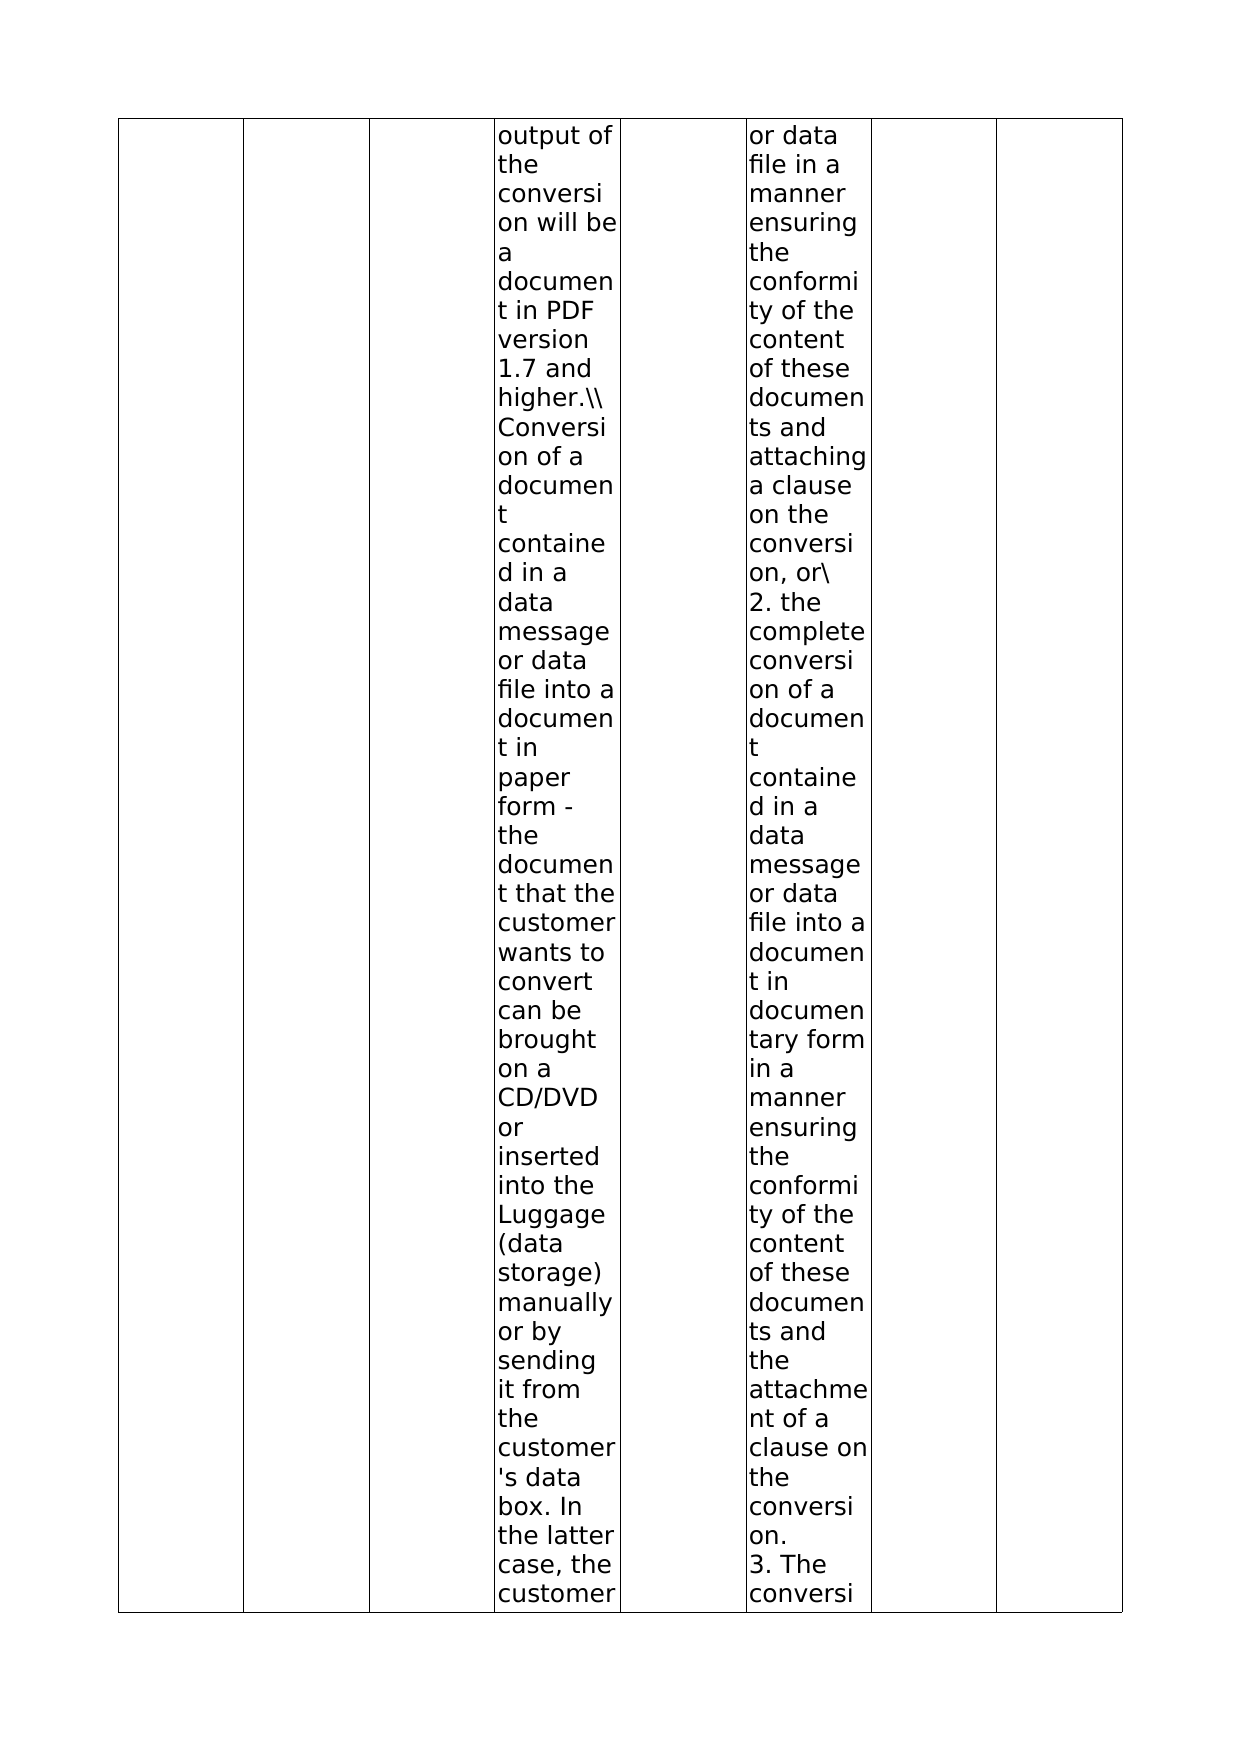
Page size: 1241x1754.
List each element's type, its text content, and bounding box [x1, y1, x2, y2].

table_cell [244, 119, 369, 1612]
table_cell output of the conversion will be a document in PDF version 1.7 and higher.\\ Conversion of a document contained in a data message or data file into a document in paper form - the document that the customer wants to convert can be brought on a CD/DVD or inserted into the Luggage (data storage) manually or by sending it from the customer's data box. In the latter case, the customer [495, 119, 620, 1612]
table_cell [872, 119, 996, 1612]
table_cell [370, 119, 494, 1612]
table_cell or data file in a manner ensuring the conformity of the content of these documents and attaching a clause on the conversion, or\ 2. the complete conversion of a document contained in a data message or data file into a document in documentary form in a manner ensuring the conformity of the content of these documents and the attachment of a clause on the conversion. 3. The conversi [747, 119, 871, 1612]
table_cell [997, 119, 1122, 1612]
table_cell [621, 119, 746, 1612]
table_cell [119, 119, 243, 1612]
